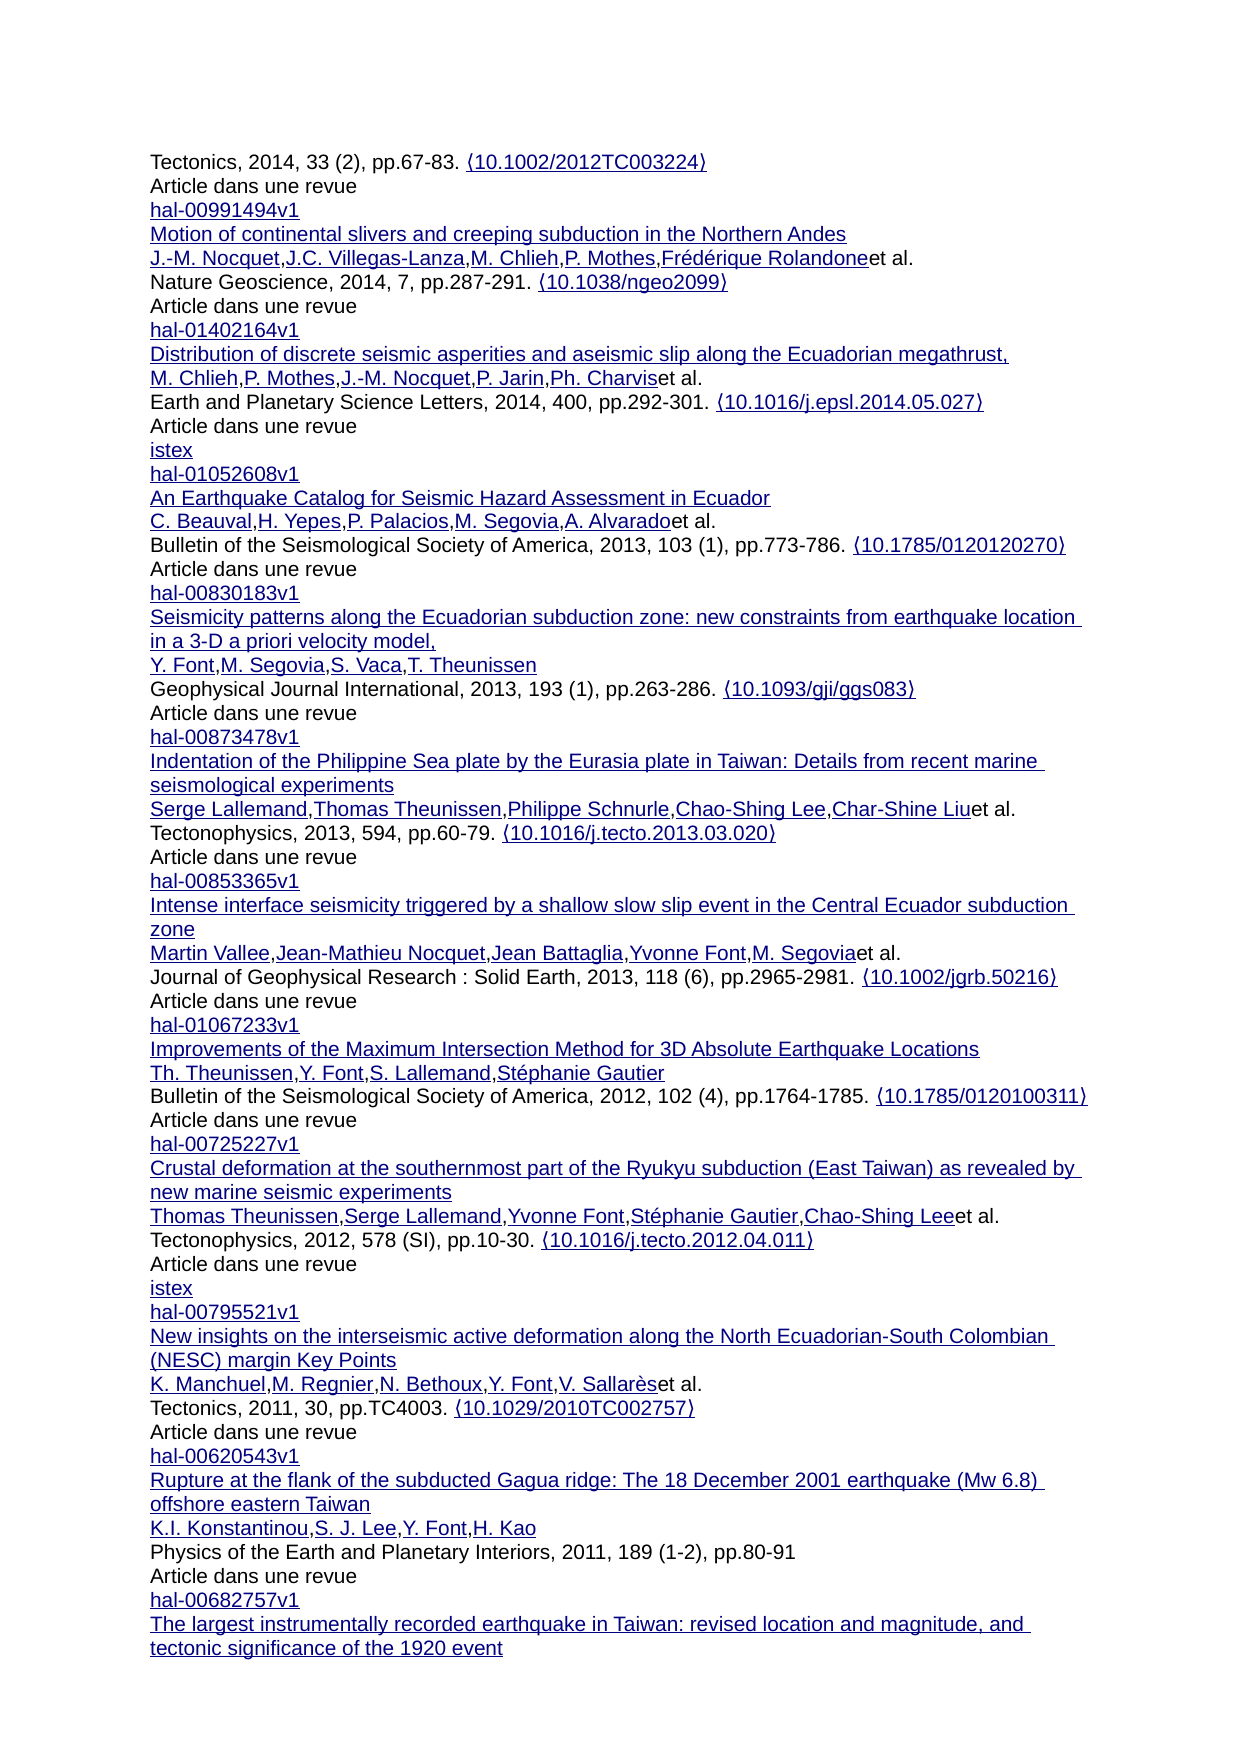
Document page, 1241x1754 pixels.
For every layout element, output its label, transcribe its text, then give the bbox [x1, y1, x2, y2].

table_cell Motion of continental slivers and creeping subduction in the Northern Andes J.-M. Nocquet,J.C. Villegas-Lanza,M. Chlieh,P. Mothes,Frédérique Rolandoneet al. Nature Geoscience, 2014, 7, pp.287-291. ⟨10.1038/ngeo2099⟩ Article dans une revue hal-01402164v1 [150, 222, 1090, 342]
table_cell Rupture at the flank of the subducted Gagua ridge: The 18 December 2001 earthquake (Mw 6.8) offshore eastern Taiwan K.I. Konstantinou,S. J. Lee,Y. Font,H. Kao Physics of the Earth and Planetary Interiors, 2011, 189 (1-2), pp.80-91 Article dans une revue hal-00682757v1 [150, 1468, 1090, 1611]
table_cell Improvements of the Maximum Intersection Method for 3D Absolute Earthquake Locations Th. Theunissen,Y. Font,S. Lallemand,Stéphanie Gautier Bulletin of the Seismological Society of America, 2012, 102 (4), pp.1764-1785. ⟨10.1785/0120100311⟩ Article dans une revue hal-00725227v1 [150, 1036, 1090, 1156]
table_cell Intense interface seismicity triggered by a shallow slow slip event in the Central Ecuador subduction zone Martin Vallee,Jean-Mathieu Nocquet,Jean Battaglia,Yvonne Font,M. Segoviaet al. Journal of Geophysical Research : Solid Earth, 2013, 118 (6), pp.2965-2981. ⟨10.1002/jgrb.50216⟩ Article dans une revue hal-01067233v1 [150, 893, 1090, 1036]
table_cell An Earthquake Catalog for Seismic Hazard Assessment in Ecuador C. Beauval,H. Yepes,P. Palacios,M. Segovia,A. Alvaradoet al. Bulletin of the Seismological Society of America, 2013, 103 (1), pp.773-786. ⟨10.1785/0120120270⟩ Article dans une revue hal-00830183v1 [150, 485, 1090, 605]
table_cell Indentation of the Philippine Sea plate by the Eurasia plate in Taiwan: Details from recent marine seismological experiments Serge Lallemand,Thomas Theunissen,Philippe Schnurle,Chao-Shing Lee,Char-Shine Liuet al. Tectonophysics, 2013, 594, pp.60-79. ⟨10.1016/j.tecto.2013.03.020⟩ Article dans une revue hal-00853365v1 [150, 749, 1090, 893]
table_cell The largest instrumentally recorded earthquake in Taiwan: revised location and magnitude, and tectonic significance of the 1920 event [150, 1611, 1090, 1659]
table_cell Crustal deformation at the southernmost part of the Ryukyu subduction (East Taiwan) as revealed by new marine seismic experiments Thomas Theunissen,Serge Lallemand,Yvonne Font,Stéphanie Gautier,Chao-Shing Leeet al. Tectonophysics, 2012, 578 (SI), pp.10-30. ⟨10.1016/j.tecto.2012.04.011⟩ Article dans une revue istex hal-00795521v1 [150, 1156, 1090, 1324]
table_cell Seismicity patterns along the Ecuadorian subduction zone: new constraints from earthquake location in a 3-D a priori velocity model, Y. Font,M. Segovia,S. Vaca,T. Theunissen Geophysical Journal International, 2013, 193 (1), pp.263-286. ⟨10.1093/gji/ggs083⟩ Article dans une revue hal-00873478v1 [150, 605, 1090, 749]
table_cell Distribution of discrete seismic asperities and aseismic slip along the Ecuadorian megathrust, M. Chlieh,P. Mothes,J.-M. Nocquet,P. Jarin,Ph. Charviset al. Earth and Planetary Science Letters, 2014, 400, pp.292-301. ⟨10.1016/j.epsl.2014.05.027⟩ Article dans une revue istex hal-01052608v1 [150, 342, 1090, 485]
table_cell Tectonics, 2014, 33 (2), pp.67-83. ⟨10.1002/2012TC003224⟩ Article dans une revue hal-00991494v1 [150, 150, 1090, 222]
table_cell New insights on the interseismic active deformation along the North Ecuadorian-South Colombian (NESC) margin Key Points K. Manchuel,M. Regnier,N. Bethoux,Y. Font,V. Sallarèset al. Tectonics, 2011, 30, pp.TC4003. ⟨10.1029/2010TC002757⟩ Article dans une revue hal-00620543v1 [150, 1324, 1090, 1468]
